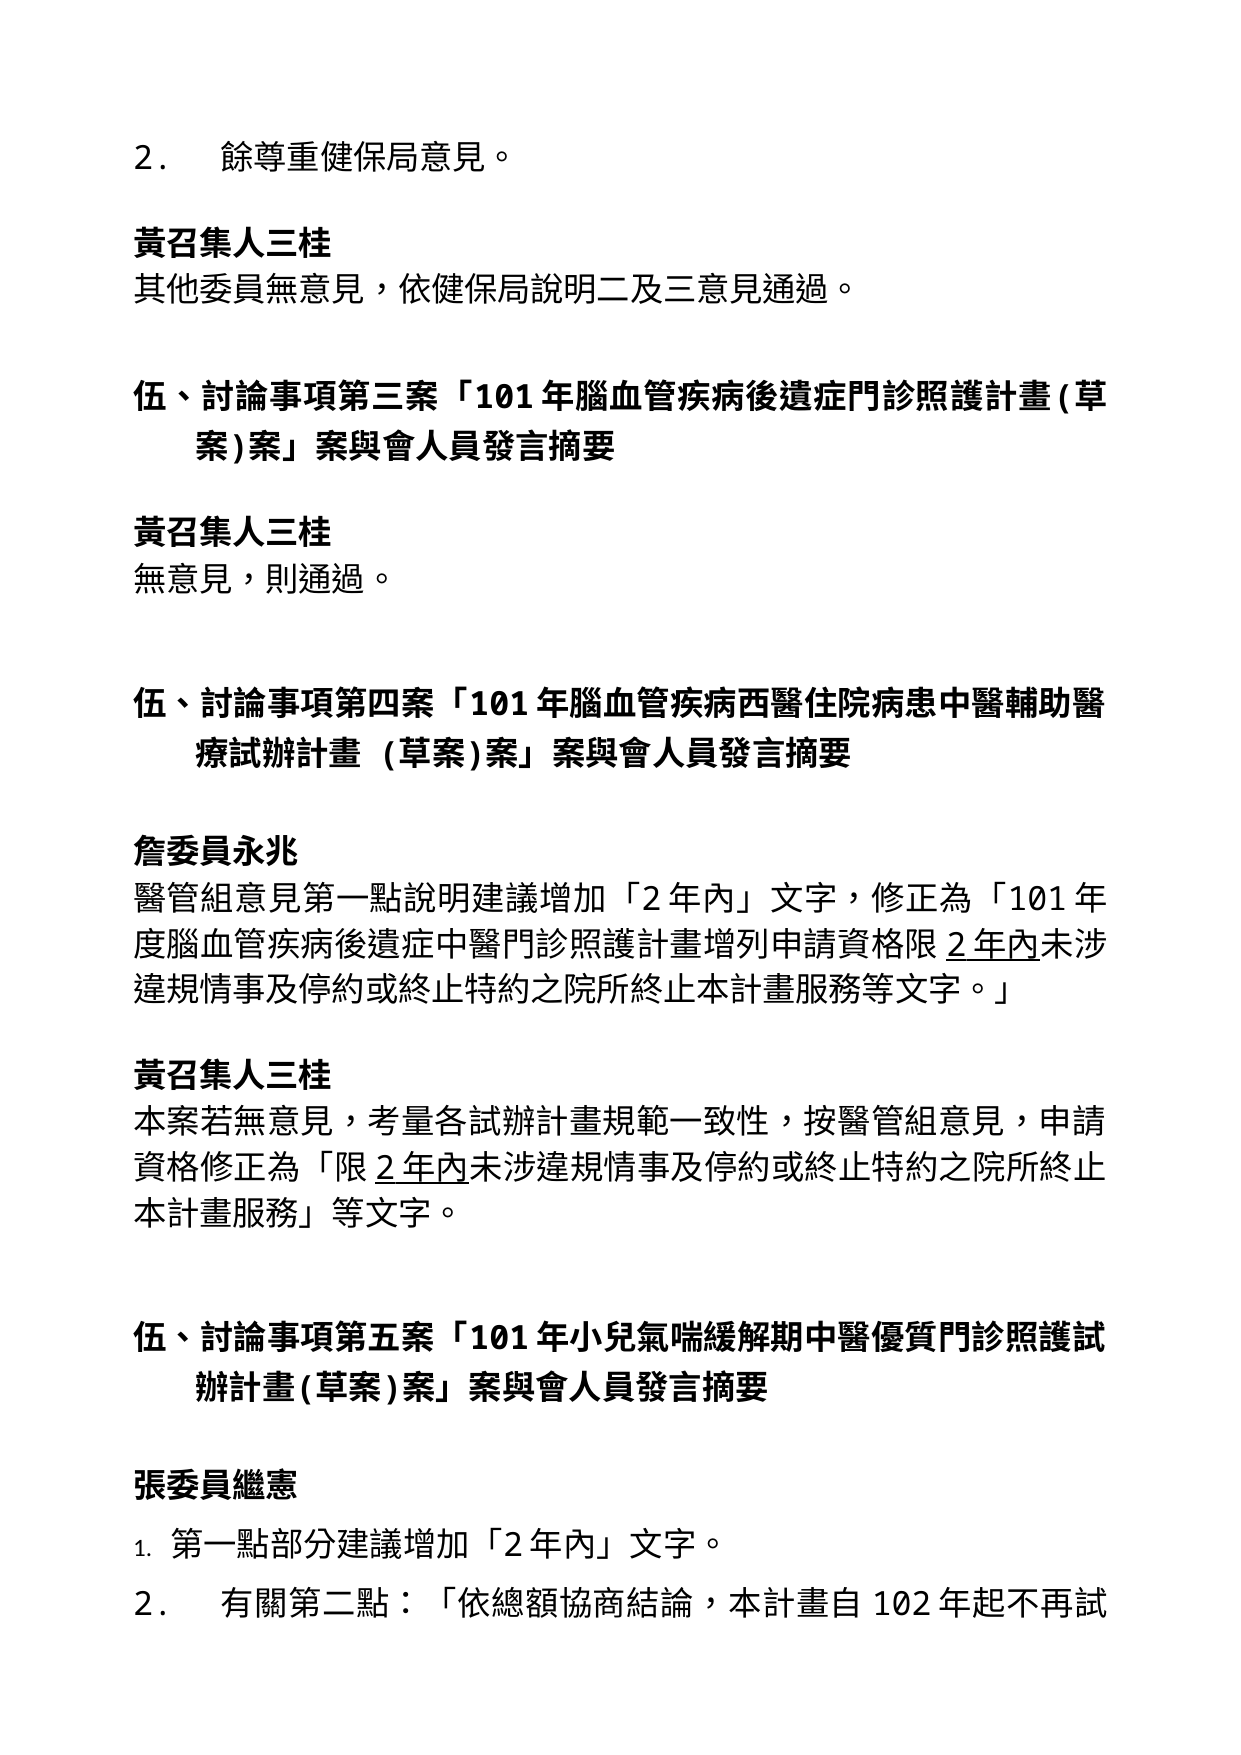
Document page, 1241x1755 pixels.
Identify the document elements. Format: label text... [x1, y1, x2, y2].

text 本案若無意見，考量各試辦計畫規範一致性，按醫管組意見，申請資格修正為「限2年內未涉違規情事及停約或終止特約之院所終止本計畫服務」等文字。 [133, 1097, 1107, 1234]
text 黃召集人三桂 [133, 216, 1107, 264]
text 張委員繼憲 [133, 1459, 1107, 1507]
text 醫管組意見第一點說明建議增加「2年內」文字，修正為「101年度腦血管疾病後遺症中醫門診照護計畫增列申請資格限2年內未涉違規情事及停約或終止特約之院所終止本計畫服務等文字。」 [133, 873, 1107, 1011]
list 第一點部分建議增加「2年內」文字。 [133, 1520, 1107, 1566]
text 其他委員無意見，依健保局說明二及三意見通過。 [133, 264, 1107, 310]
text 詹委員永兆 [133, 825, 1107, 873]
text 伍、討論事項第四案「101年腦血管疾病西醫住院病患中醫輔助醫療試辦計畫 (草案)案」案與會人員發言摘要 [133, 675, 1107, 775]
text 無意見，則通過。 [133, 554, 1107, 600]
text 黃召集人三桂 [133, 506, 1107, 554]
list 有關第二點：「依總額協商結論，本計畫自102年起不再試 [133, 1578, 1107, 1624]
list 餘尊重健保局意見。 [133, 133, 1107, 179]
text 伍、討論事項第五案「101年小兒氣喘緩解期中醫優質門診照護試辦計畫(草案)案」案與會人員發言摘要 [133, 1309, 1107, 1409]
text 伍、討論事項第三案「101年腦血管疾病後遺症門診照護計畫(草案)案」案與會人員發言摘要 [133, 369, 1107, 469]
text 黃召集人三桂 [133, 1048, 1107, 1097]
